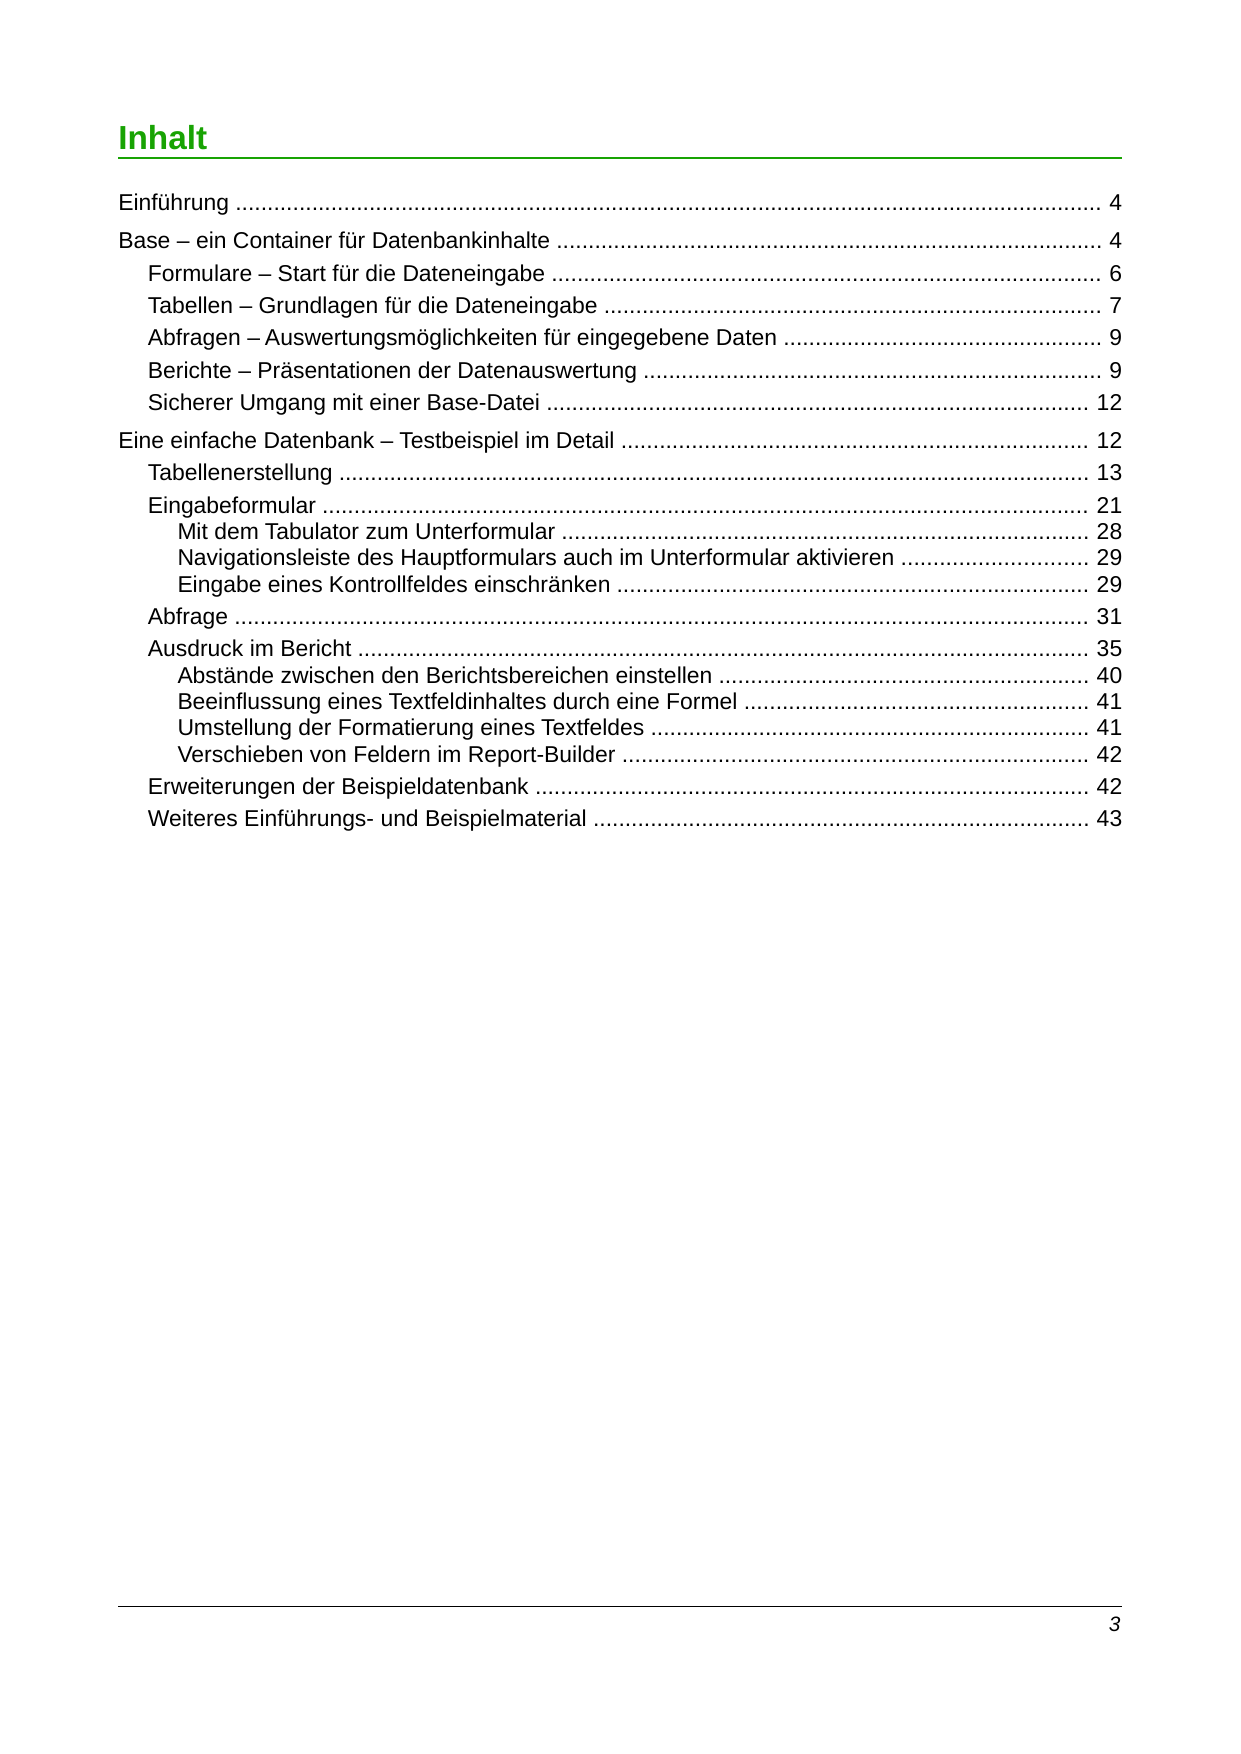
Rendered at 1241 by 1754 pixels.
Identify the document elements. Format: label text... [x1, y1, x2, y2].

text Formulare – Start für die Dateneingabe 6 [148, 260, 1122, 286]
text Eine einfache Datenbank – Testbeispiel im Detail 12 [118, 427, 1122, 453]
text Ausdruck im Bericht 35 [148, 635, 1122, 662]
text Beeinflussung eines Textfeldinhaltes durch eine Formel 41 [177, 688, 1122, 714]
text Sicherer Umgang mit einer Base-Datei 12 [148, 389, 1122, 415]
text Weiteres Einführungs- und Beispielmaterial 43 [148, 805, 1122, 832]
text Erweiterungen der Beispieldatenbank 42 [148, 773, 1122, 799]
text Abfragen – Auswertungsmöglichkeiten für eingegebene Daten 9 [148, 324, 1122, 351]
text Navigationsleiste des Hauptformulars auch im Unterformular aktivieren 29 [177, 544, 1122, 571]
text Umstellung der Formatierung eines Textfeldes 41 [177, 714, 1122, 741]
text Tabellen – Grundlagen für die Dateneingabe 7 [148, 292, 1122, 318]
text Berichte – Präsentationen der Datenauswertung 9 [148, 357, 1122, 383]
text Tabellenerstellung 13 [148, 459, 1122, 486]
text Inhalt [118, 118, 1122, 157]
text Einführung 4 [118, 189, 1122, 216]
text Verschieben von Feldern im Report-Builder 42 [177, 741, 1122, 767]
text Eingabeformular 21 [148, 492, 1122, 518]
text Base – ein Container für Datenbankinhalte 4 [118, 227, 1122, 254]
text Abstände zwischen den Berichtsbereichen einstellen 40 [177, 662, 1122, 688]
text Eingabe eines Kontrollfeldes einschränken 29 [177, 571, 1122, 597]
text Abfrage 31 [148, 603, 1122, 629]
text Mit dem Tabulator zum Unterformular 28 [177, 518, 1122, 544]
